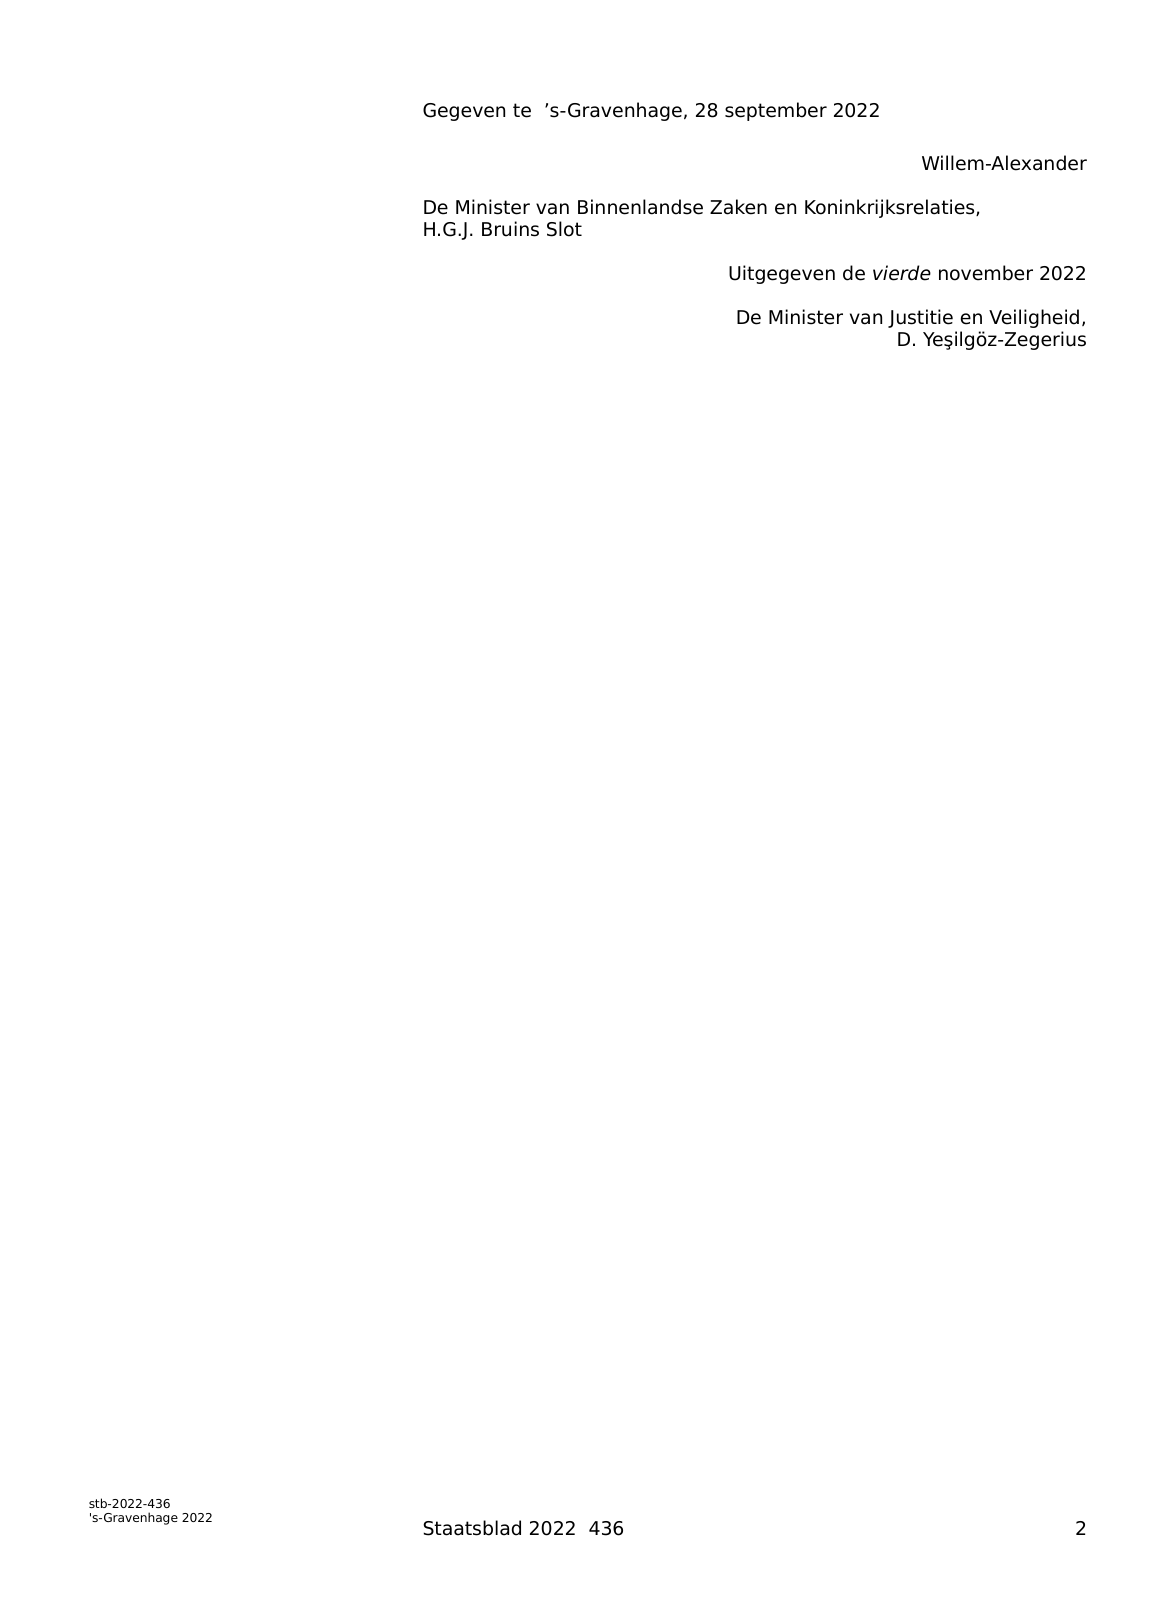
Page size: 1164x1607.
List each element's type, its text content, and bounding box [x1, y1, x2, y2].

text Uitgegeven de vierde november 2022 [422, 263, 1087, 285]
text Gegeven te ’s-Gravenhage, 28 september 2022 [422, 100, 1087, 122]
text Willem-Alexander [422, 152, 1087, 174]
text De Minister van Binnenlandse Zaken en Koninkrijksrelaties, H.G.J. Bruins Slot [422, 197, 1087, 241]
text stb-2022-436 [88, 1497, 323, 1511]
text 's-Gravenhage 2022 [88, 1511, 323, 1525]
text De Minister van Justitie en Veiligheid, D. Yeşilgöz-Zegerius [422, 307, 1087, 351]
